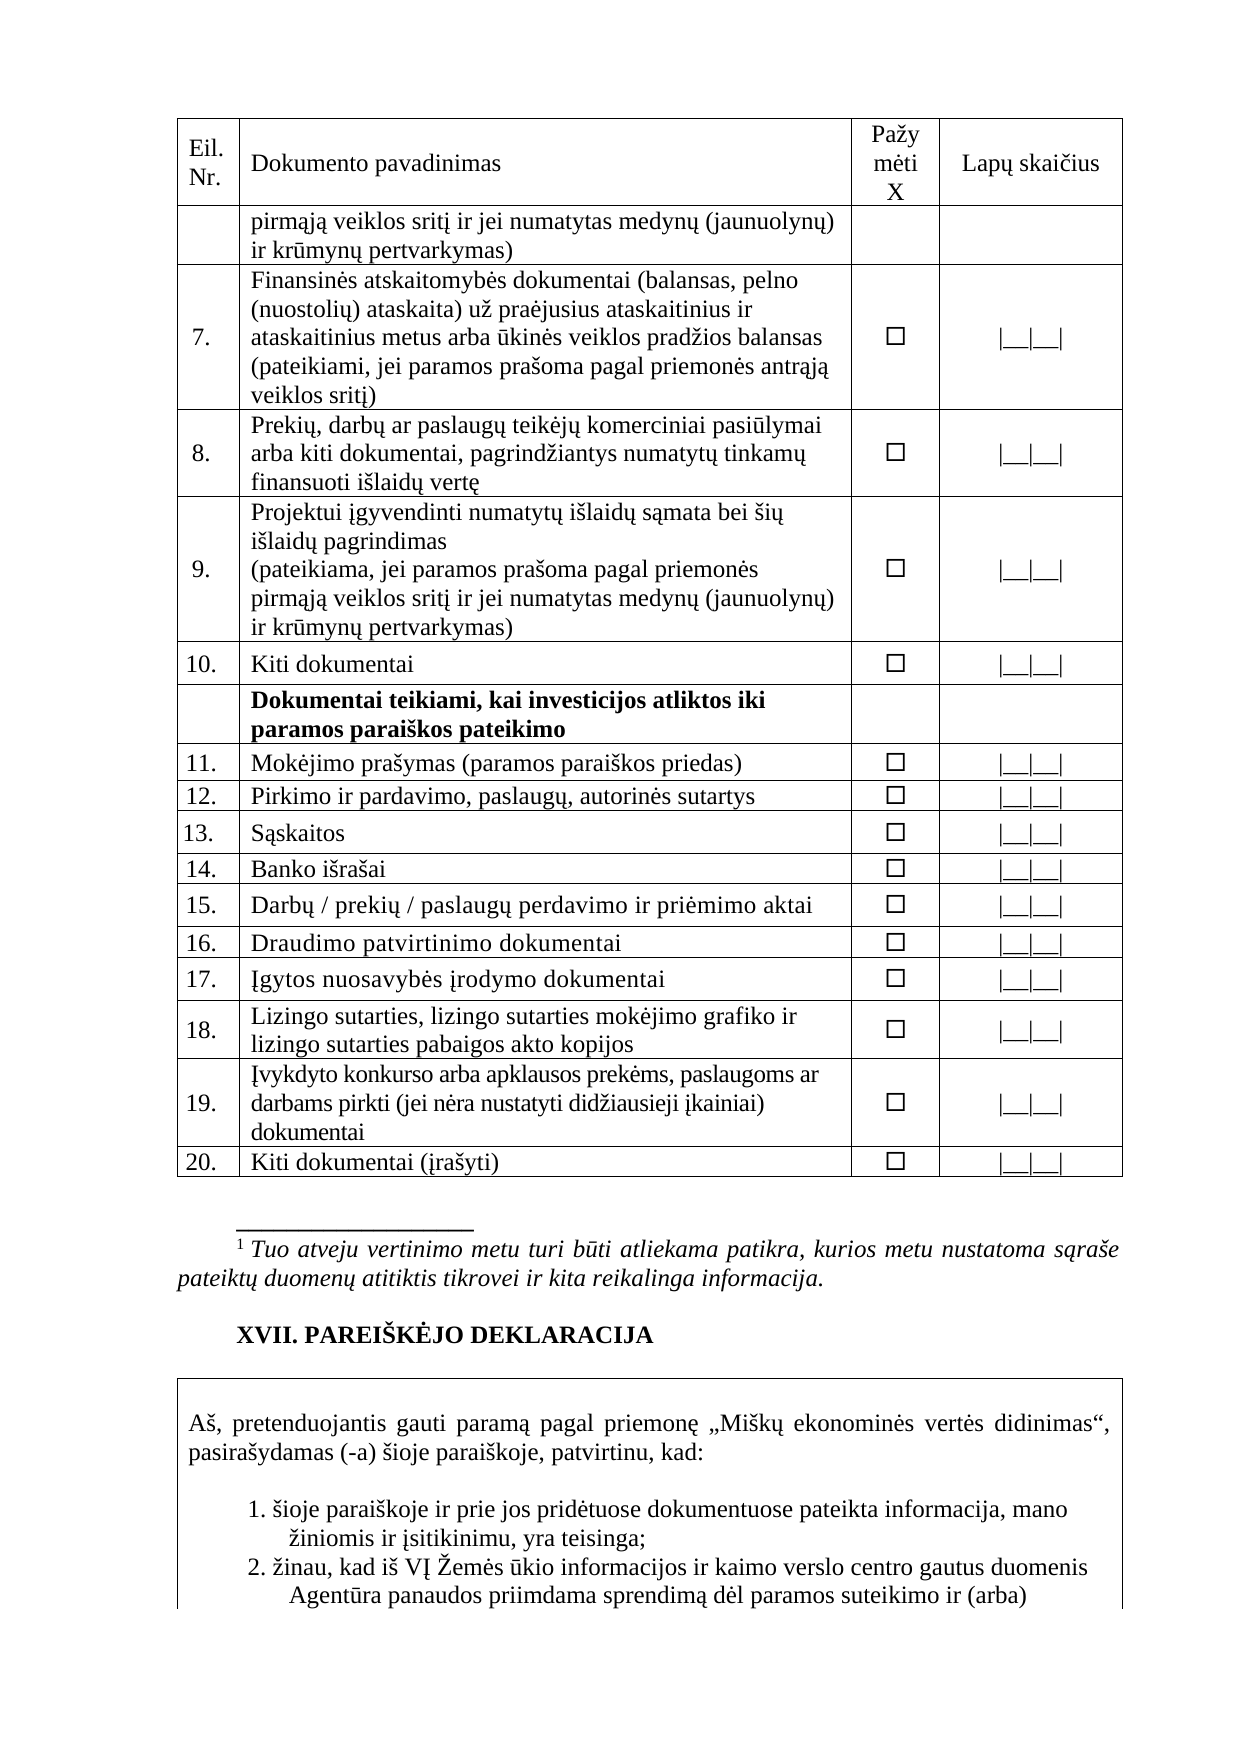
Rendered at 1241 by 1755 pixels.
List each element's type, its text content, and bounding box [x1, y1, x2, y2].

table_cell [940, 685, 1122, 743]
table_cell 15. [178, 884, 239, 926]
table_cell Lizingo sutarties, lizingo sutarties mokėjimo grafiko ir lizingo sutarties pabaigos akto kopijos [240, 1001, 851, 1058]
table_cell |__|__| [940, 744, 1122, 780]
table_cell Sąskaitos [240, 811, 851, 853]
table_cell 20. [178, 1147, 239, 1176]
table_cell [] [852, 958, 939, 1000]
table_cell Finansinės atskaitomybės dokumentai (balansas, pelno (nuostolių) ataskaita) už praėjusius ataskaitinius ir ataskaitinius metus arba ūkinės veiklos pradžios balansas (pateikiami, jei paramos prašoma pagal priemonės antrąją veiklos sritį) [240, 265, 851, 409]
table_header Eil.Nr. [178, 119, 239, 205]
table_cell 18. [178, 1001, 239, 1058]
table_cell |__|__| [940, 642, 1122, 684]
table_cell [852, 685, 939, 743]
table_cell Projektui įgyvendinti numatytų išlaidų sąmata bei šių išlaidų pagrindimas (pateikiama, jei paramos prašoma pagal priemonės pirmąją veiklos sritį ir jei numatytas medynų (jaunuolynų) ir krūmynų pertvarkymas) [240, 497, 851, 641]
table_cell Kiti dokumentai (įrašyti) [240, 1147, 851, 1176]
table_cell [] [852, 497, 939, 641]
text ___________________ [177, 1206, 1122, 1234]
table_cell [] [852, 1059, 939, 1146]
table_cell |__|__| [940, 811, 1122, 853]
table_cell [] [852, 642, 939, 684]
table_cell [] [852, 206, 939, 264]
table_cell [178, 206, 239, 264]
table_cell [] [852, 811, 939, 853]
table_cell [] [852, 884, 939, 926]
table_cell [] [852, 410, 939, 496]
table_cell |__|__| [940, 958, 1122, 1000]
table_cell 8. [178, 410, 239, 496]
table_cell 17. [178, 958, 239, 1000]
table_cell 11. [178, 744, 239, 780]
table_cell |__|__| [940, 410, 1122, 496]
table_cell [] [852, 781, 939, 810]
table_cell |__|__| [940, 265, 1122, 409]
table_cell 14. [178, 854, 239, 883]
text 1 Tuo atveju vertinimo metu turi būti atliekama patikra, kurios metu nustatoma sąraše pateiktų duomenų atitiktis tikrovei ir kita reikalinga informacija. [177, 1234, 1122, 1292]
table_cell Prekių, darbų ar paslaugų teikėjų komerciniai pasiūlymai arba kiti dokumentai, pagrindžiantys numatytų tinkamų finansuoti išlaidų vertę [240, 410, 851, 496]
table_cell |__|__| [940, 884, 1122, 926]
text XVII. PAREIŠKĖJO DEKLARACIJA [177, 1321, 1122, 1349]
table_cell |__|__| [940, 1001, 1122, 1058]
table_cell 16. [178, 927, 239, 957]
table_cell Kiti dokumentai [240, 642, 851, 684]
table_cell |__|__| [940, 1147, 1122, 1176]
table_cell 10. [178, 642, 239, 684]
table_cell 12. [178, 781, 239, 810]
table_header Dokumento pavadinimas [240, 119, 851, 205]
table_cell 7. [178, 265, 239, 409]
table_cell |__|__| [940, 1059, 1122, 1146]
table_cell 13. [178, 811, 239, 853]
table_cell [] [852, 1001, 939, 1058]
table_cell 9. [178, 497, 239, 641]
table_cell [] [852, 265, 939, 409]
table_cell [940, 206, 1122, 264]
table_cell Įgytos nuosavybės įrodymo dokumentai [240, 958, 851, 1000]
table_header Pažymėti X [852, 119, 939, 205]
table_cell [] [852, 744, 939, 780]
table_header Lapų skaičius [940, 119, 1122, 205]
table_cell Banko išrašai [240, 854, 851, 883]
table_cell pirmąją veiklos sritį ir jei numatytas medynų (jaunuolynų) ir krūmynų pertvarkymas) [240, 206, 851, 264]
table_cell Įvykdyto konkurso arba apklausos prekėms, paslaugoms ar darbams pirkti (jei nėra nustatyti didžiausieji įkainiai) dokumentai [240, 1059, 851, 1146]
table_cell Dokumentai teikiami, kai investicijos atliktos iki paramos paraiškos pateikimo [240, 685, 851, 743]
table_cell [] [852, 927, 939, 957]
table_cell |__|__| [940, 497, 1122, 641]
table_cell [178, 685, 239, 743]
table_cell Pirkimo ir pardavimo, paslaugų, autorinės sutartys [240, 781, 851, 810]
table_cell 19. [178, 1059, 239, 1146]
table_cell |__|__| [940, 781, 1122, 810]
table_cell Mokėjimo prašymas (paramos paraiškos priedas) [240, 744, 851, 780]
table_cell Darbų / prekių / paslaugų perdavimo ir priėmimo aktai [240, 884, 851, 926]
table_cell |__|__| [940, 854, 1122, 883]
table_cell [] [852, 854, 939, 883]
table_cell [] [852, 1147, 939, 1176]
table_header Aš, pretenduojantis gauti paramą pagal priemonę „Miškų ekonominės vertės didinimas“, pasirašydamas (-a) šioje paraiškoje, patvirtinu, kad: 1. šioje paraiškoje ir prie jos pridėtuose dokumentuose pateikta informacija, mano žiniomis ir įsitikinimu, yra teisinga; 2. žinau, kad iš VĮ Žemės ūkio informacijos ir kaimo verslo centro gautus duomenis Agentūra panaudos priimdama sprendimą dėl paramos suteikimo ir (arba) [178, 1379, 1122, 1609]
table_cell Draudimo patvirtinimo dokumentai [240, 927, 851, 957]
table_cell |__|__| [940, 927, 1122, 957]
